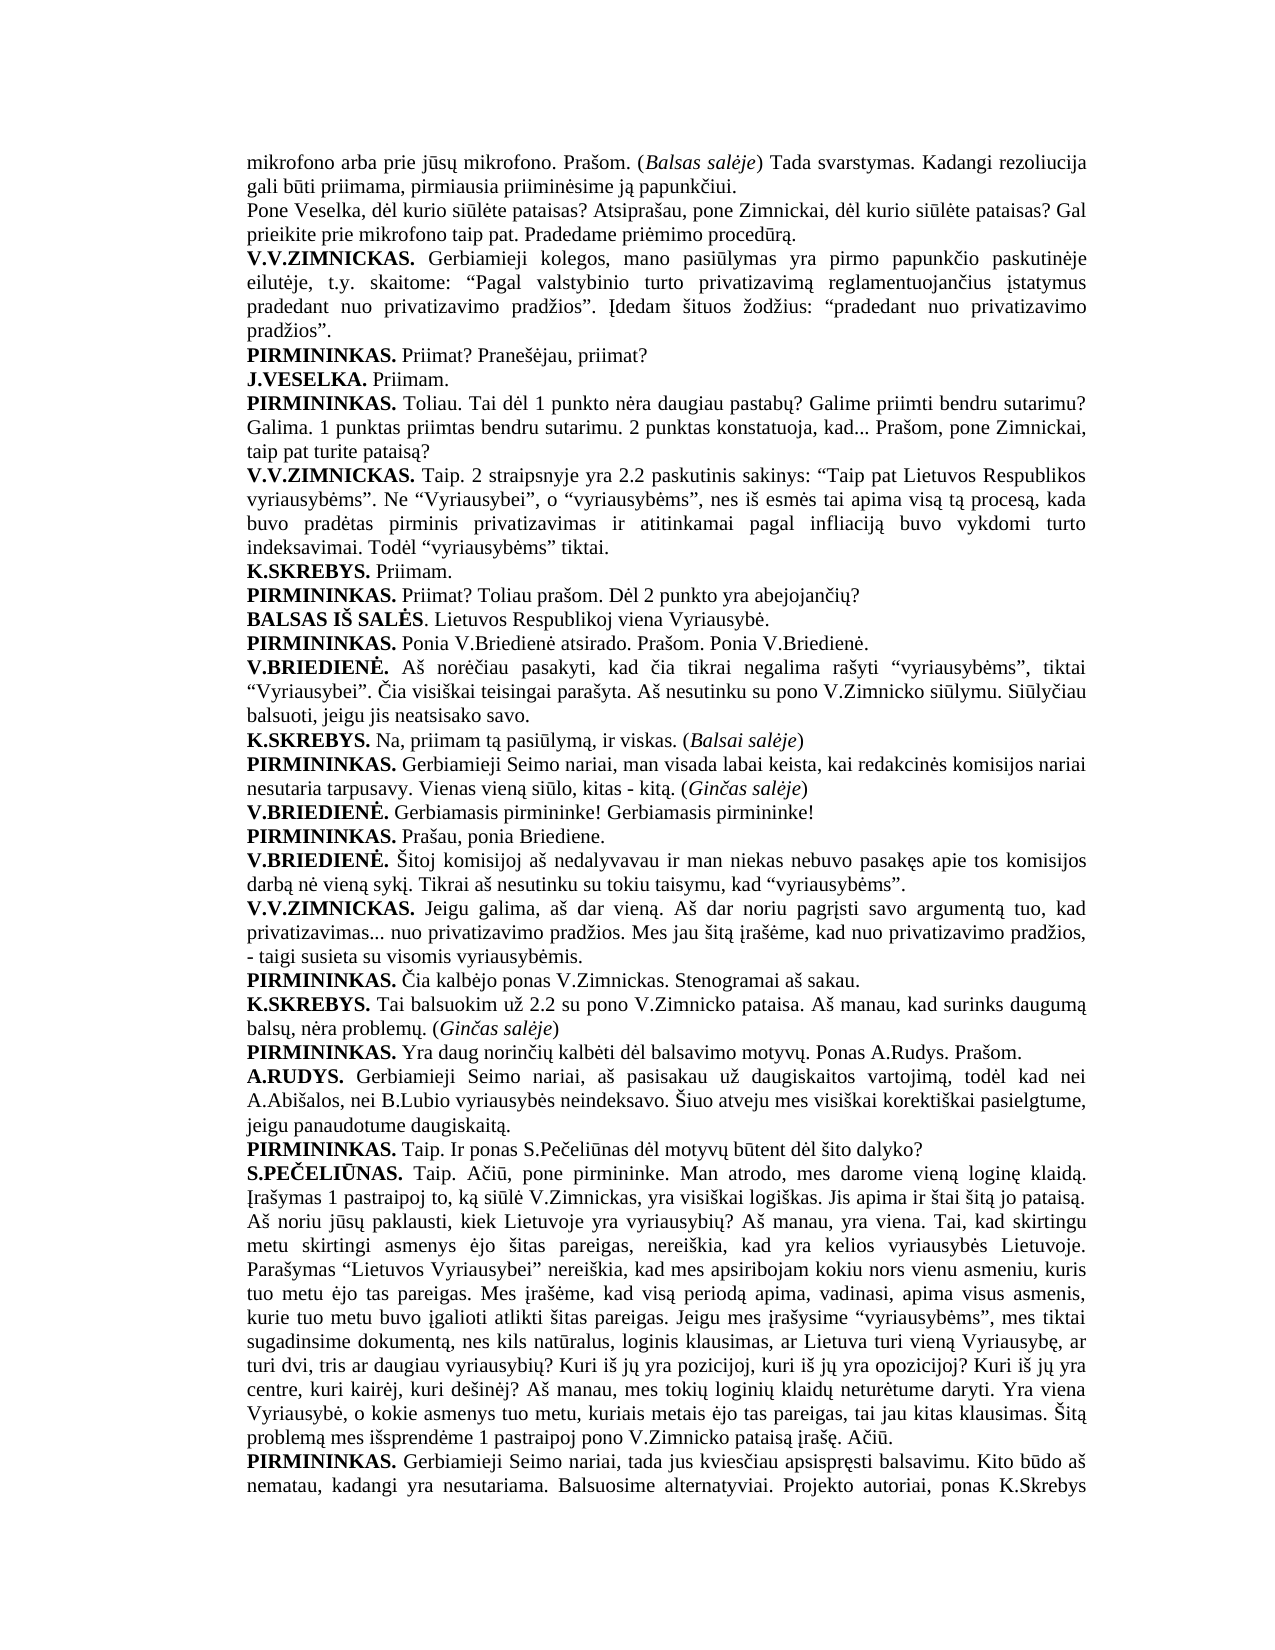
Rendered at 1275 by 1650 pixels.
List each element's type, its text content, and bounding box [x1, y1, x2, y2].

text PIRMININKAS. Prašau, ponia Briediene. [247, 824, 1087, 848]
text BALSAS IŠ SALĖS. Lietuvos Respublikoj viena Vyriausybė. [247, 607, 1087, 631]
text PIRMININKAS. Taip. Ir ponas S.Pečeliūnas dėl motyvų būtent dėl šito dalyko? [247, 1137, 1087, 1161]
text K.SKREBYS. Na, priimam tą pasiūlymą, ir viskas. (Balsai salėje) [247, 727, 1087, 752]
text V.BRIEDIENĖ. Gerbiamasis pirmininke! Gerbiamasis pirmininke! [247, 800, 1087, 824]
text mikrofono arba prie jūsų mikrofono. Prašom. (Balsas salėje) Tada svarstymas. Kadangi rezoliucija gali būti priimama, pirmiausia priiminėsime ją papunkčiui. [247, 150, 1087, 198]
text V.V.ZIMNICKAS. Taip. 2 straipsnyje yra 2.2 paskutinis sakinys: “Taip pat Lietuvos Respublikos vyriausybėms”. Ne “Vyriausybei”, o “vyriausybėms”, nes iš esmės tai apima visą tą procesą, kada buvo pradėtas pirminis privatizavimas ir atitinkamai pagal infliaciją buvo vykdomi turto indeksavimai. Todėl “vyriausybėms” tiktai. [247, 463, 1087, 559]
text Pone Veselka, dėl kurio siūlėte pataisas? Atsiprašau, pone Zimnickai, dėl kurio siūlėte pataisas? Gal prieikite prie mikrofono taip pat. Pradedame priėmimo procedūrą. [247, 198, 1087, 246]
text V.V.ZIMNICKAS. Gerbiamieji kolegos, mano pasiūlymas yra pirmo papunkčio paskutinėje eilutėje, t.y. skaitome: “Pagal valstybinio turto privatizavimą reglamentuojančius įstatymus pradedant nuo privatizavimo pradžios”. Įdedam šituos žodžius: “pradedant nuo privatizavimo pradžios”. [247, 246, 1087, 342]
text PIRMININKAS. Priimat? Pranešėjau, priimat? [247, 342, 1087, 367]
text V.BRIEDIENĖ. Šitoj komisijoj aš nedalyvavau ir man niekas nebuvo pasakęs apie tos komisijos darbą nė vieną sykį. Tikrai aš nesutinku su tokiu taisymu, kad “vyriausybėms”. [247, 848, 1087, 896]
text V.V.ZIMNICKAS. Jeigu galima, aš dar vieną. Aš dar noriu pagrįsti savo argumentą tuo, kad privatizavimas... nuo privatizavimo pradžios. Mes jau šitą įrašėme, kad nuo privatizavimo pradžios, - taigi susieta su visomis vyriausybėmis. [247, 896, 1087, 968]
text V.BRIEDIENĖ. Aš norėčiau pasakyti, kad čia tikrai negalima rašyti “vyriausybėms”, tiktai “Vyriausybei”. Čia visiškai teisingai parašyta. Aš nesutinku su pono V.Zimnicko siūlymu. Siūlyčiau balsuoti, jeigu jis neatsisako savo. [247, 655, 1087, 727]
text PIRMININKAS. Čia kalbėjo ponas V.Zimnickas. Stenogramai aš sakau. [247, 968, 1087, 992]
text K.SKREBYS. Priimam. [247, 559, 1087, 583]
text A.RUDYS. Gerbiamieji Seimo nariai, aš pasisakau už daugiskaitos vartojimą, todėl kad nei A.Abišalos, nei B.Lubio vyriausybės neindeksavo. Šiuo atveju mes visiškai korektiškai pasielgtume, jeigu panaudotume daugiskaitą. [247, 1064, 1087, 1137]
text K.SKREBYS. Tai balsuokim už 2.2 su pono V.Zimnicko pataisa. Aš manau, kad surinks daugumą balsų, nėra problemų. (Ginčas salėje) [247, 992, 1087, 1040]
text PIRMININKAS. Gerbiamieji Seimo nariai, man visada labai keista, kai redakcinės komisijos nariai nesutaria tarpusavy. Vienas vieną siūlo, kitas - kitą. (Ginčas salėje) [247, 752, 1087, 800]
text J.VESELKA. Priimam. [247, 367, 1087, 391]
text PIRMININKAS. Priimat? Toliau prašom. Dėl 2 punkto yra abejojančių? [247, 583, 1087, 607]
text PIRMININKAS. Toliau. Tai dėl 1 punkto nėra daugiau pastabų? Galime priimti bendru sutarimu? Galima. 1 punktas priimtas bendru sutarimu. 2 punktas konstatuoja, kad... Prašom, pone Zimnickai, taip pat turite pataisą? [247, 391, 1087, 463]
text PIRMININKAS. Ponia V.Briedienė atsirado. Prašom. Ponia V.Briedienė. [247, 631, 1087, 655]
text S.PEČELIŪNAS. Taip. Ačiū, pone pirmininke. Man atrodo, mes darome vieną loginę klaidą. Įrašymas 1 pastraipoj to, ką siūlė V.Zimnickas, yra visiškai logiškas. Jis apima ir štai šitą jo pataisą. Aš noriu jūsų paklausti, kiek Lietuvoje yra vyriausybių? Aš manau, yra viena. Tai, kad skirtingu metu skirtingi asmenys ėjo šitas pareigas, nereiškia, kad yra kelios vyriausybės Lietuvoje. Parašymas “Lietuvos Vyriausybei” nereiškia, kad mes apsiribojam kokiu nors vienu asmeniu, kuris tuo metu ėjo tas pareigas. Mes įrašėme, kad visą periodą apima, vadinasi, apima visus asmenis, kurie tuo metu buvo įgalioti atlikti šitas pareigas. Jeigu mes įrašysime “vyriausybėms”, mes tiktai sugadinsime dokumentą, nes kils natūralus, loginis klausimas, ar Lietuva turi vieną Vyriausybę, ar turi dvi, tris ar daugiau vyriausybių? Kuri iš jų yra pozicijoj, kuri iš jų yra opozicijoj? Kuri iš jų yra centre, kuri kairėj, kuri dešinėj? Aš manau, mes tokių loginių klaidų neturėtume daryti. Yra viena Vyriausybė, o kokie asmenys tuo metu, kuriais metais ėjo tas pareigas, tai jau kitas klausimas. Šitą problemą mes išsprendėme 1 pastraipoj pono V.Zimnicko pataisą įrašę. Ačiū. [247, 1161, 1087, 1449]
text PIRMININKAS. Gerbiamieji Seimo nariai, tada jus kviesčiau apsispręsti balsavimu. Kito būdo aš nematau, kadangi yra nesutariama. Balsuosime alternatyviai. Projekto autoriai, ponas K.Skrebys [247, 1449, 1087, 1497]
text PIRMININKAS. Yra daug norinčių kalbėti dėl balsavimo motyvų. Ponas A.Rudys. Prašom. [247, 1040, 1087, 1064]
